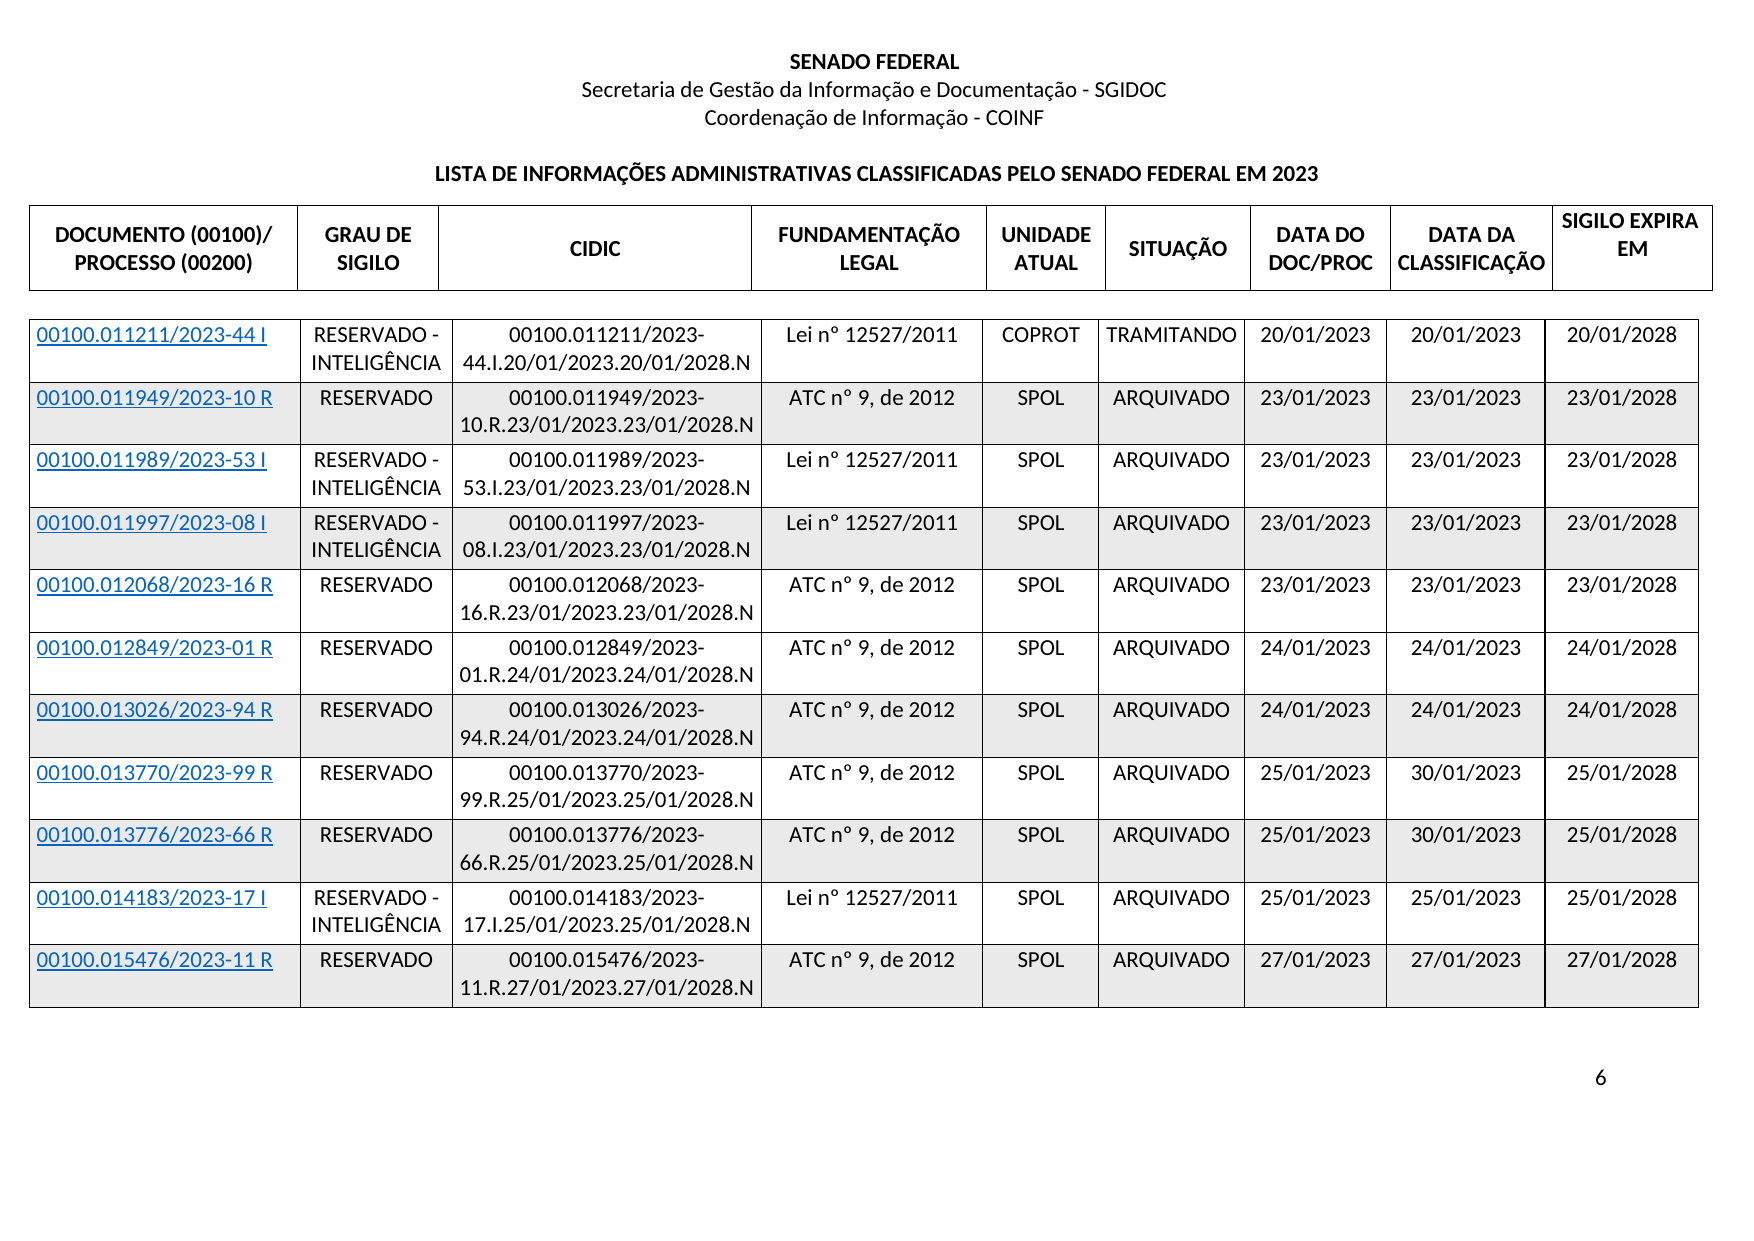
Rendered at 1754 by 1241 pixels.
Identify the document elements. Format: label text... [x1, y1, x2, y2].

table_cell [1699, 569, 1713, 632]
table_cell ARQUIVADO [1099, 820, 1244, 882]
table_cell 00100.013776/2023-66.R.25/01/2023.25/01/2028.N [453, 820, 761, 882]
table_cell 00100.012849/2023-01.R.24/01/2023.24/01/2028.N [453, 633, 761, 694]
table_cell 00100.011949/2023-10.R.23/01/2023.23/01/2028.N [453, 383, 761, 444]
table_cell 20/01/2023 [1245, 320, 1386, 382]
table_cell [1699, 944, 1713, 1007]
table_cell 00100.011949/2023-10 R [30, 383, 300, 444]
table_cell ATC nº 9, de 2012 [762, 695, 982, 757]
table_cell 27/01/2023 [1387, 945, 1544, 1007]
table_cell Lei nº 12527/2011 [762, 508, 982, 569]
table_cell 23/01/2023 [1245, 508, 1386, 569]
table_cell 24/01/2028 [1546, 695, 1698, 757]
table_cell 23/01/2023 [1245, 383, 1386, 444]
table_cell 00100.015476/2023-11.R.27/01/2023.27/01/2028.N [453, 945, 761, 1007]
table_cell 00100.011989/2023-53 I [30, 445, 300, 507]
table_cell ARQUIVADO [1099, 383, 1244, 444]
table_cell RESERVADO [301, 820, 452, 882]
table_cell ATC nº 9, de 2012 [762, 633, 982, 694]
table_cell 00100.013026/2023-94.R.24/01/2023.24/01/2028.N [453, 695, 761, 757]
table_cell RESERVADO - INTELIGÊNCIA [301, 508, 452, 569]
table_cell RESERVADO - INTELIGÊNCIA [301, 320, 452, 382]
table_cell 20/01/2023 [1387, 320, 1544, 382]
table_cell 23/01/2023 [1387, 383, 1544, 444]
table_cell [1699, 632, 1713, 694]
table_cell RESERVADO [301, 633, 452, 694]
table_cell 24/01/2023 [1387, 633, 1544, 694]
table_cell 00100.012068/2023-16.R.23/01/2023.23/01/2028.N [453, 570, 761, 632]
table_cell SPOL [983, 633, 1098, 694]
table_cell ARQUIVADO [1099, 508, 1244, 569]
table_cell 25/01/2028 [1546, 820, 1698, 882]
table_cell SPOL [983, 695, 1098, 757]
table_cell 27/01/2023 [1245, 945, 1386, 1007]
table_cell ATC nº 9, de 2012 [762, 758, 982, 819]
table_cell SPOL [983, 758, 1098, 819]
table_cell ARQUIVADO [1099, 695, 1244, 757]
table_cell ATC nº 9, de 2012 [762, 570, 982, 632]
table_cell 23/01/2028 [1546, 383, 1698, 444]
table_cell [1699, 757, 1713, 819]
table_cell 23/01/2023 [1387, 570, 1544, 632]
table_cell [1699, 882, 1713, 944]
table_cell ATC nº 9, de 2012 [762, 820, 982, 882]
table_cell 00100.014183/2023-17.I.25/01/2023.25/01/2028.N [453, 883, 761, 944]
table_cell RESERVADO - INTELIGÊNCIA [301, 883, 452, 944]
table_cell 00100.014183/2023-17 I [30, 883, 300, 944]
table_cell 24/01/2023 [1245, 695, 1386, 757]
table_cell ARQUIVADO [1099, 883, 1244, 944]
table_cell 30/01/2023 [1387, 758, 1544, 819]
table_cell SPOL [983, 508, 1098, 569]
table_cell 27/01/2028 [1546, 945, 1698, 1007]
table_cell [1699, 507, 1713, 569]
table_cell Lei nº 12527/2011 [762, 883, 982, 944]
table_cell 23/01/2023 [1387, 445, 1544, 507]
table_cell [1699, 694, 1713, 757]
table_cell [1699, 819, 1713, 882]
table_cell RESERVADO [301, 570, 452, 632]
table_cell ARQUIVADO [1099, 945, 1244, 1007]
table_cell 20/01/2028 [1546, 320, 1698, 382]
table_cell ARQUIVADO [1099, 570, 1244, 632]
table_cell RESERVADO [301, 758, 452, 819]
table_cell 25/01/2023 [1387, 883, 1544, 944]
table_cell 23/01/2028 [1546, 570, 1698, 632]
table_cell 00100.011989/2023-53.I.23/01/2023.23/01/2028.N [453, 445, 761, 507]
table_cell ATC nº 9, de 2012 [762, 945, 982, 1007]
table_cell SPOL [983, 383, 1098, 444]
table_cell 00100.013770/2023-99.R.25/01/2023.25/01/2028.N [453, 758, 761, 819]
table_cell SPOL [983, 445, 1098, 507]
table_cell 00100.013770/2023-99 R [30, 758, 300, 819]
table_cell ARQUIVADO [1099, 445, 1244, 507]
table_cell SPOL [983, 945, 1098, 1007]
table_cell COPROT [983, 320, 1098, 382]
table_cell TRAMITANDO [1099, 320, 1244, 382]
table_cell 25/01/2023 [1245, 820, 1386, 882]
table_cell 30/01/2023 [1387, 820, 1544, 882]
table_cell [1699, 382, 1713, 444]
table_cell 24/01/2028 [1546, 633, 1698, 694]
table_cell ARQUIVADO [1099, 758, 1244, 819]
table_cell 00100.015476/2023-11 R [30, 945, 300, 1007]
table_cell RESERVADO [301, 383, 452, 444]
table_cell 00100.011211/2023-44.I.20/01/2023.20/01/2028.N [453, 320, 761, 382]
table_cell Lei nº 12527/2011 [762, 320, 982, 382]
table_cell 25/01/2023 [1245, 883, 1386, 944]
table_cell 00100.011997/2023-08.I.23/01/2023.23/01/2028.N [453, 508, 761, 569]
table_cell [1699, 319, 1713, 382]
table_cell 23/01/2028 [1546, 445, 1698, 507]
table_cell RESERVADO [301, 945, 452, 1007]
table_cell 23/01/2023 [1245, 445, 1386, 507]
table_cell 24/01/2023 [1245, 633, 1386, 694]
table_cell 00100.012849/2023-01 R [30, 633, 300, 694]
table_cell 25/01/2023 [1245, 758, 1386, 819]
table_cell 25/01/2028 [1546, 883, 1698, 944]
table_cell 23/01/2028 [1546, 508, 1698, 569]
table_cell 24/01/2023 [1387, 695, 1544, 757]
table_cell 00100.011211/2023-44 I [30, 320, 300, 382]
table_cell 23/01/2023 [1387, 508, 1544, 569]
table_cell Lei nº 12527/2011 [762, 445, 982, 507]
table_cell 00100.011997/2023-08 I [30, 508, 300, 569]
table_cell [1699, 444, 1713, 507]
table_cell SPOL [983, 570, 1098, 632]
table_cell ATC nº 9, de 2012 [762, 383, 982, 444]
table_cell 00100.013026/2023-94 R [30, 695, 300, 757]
table_cell ARQUIVADO [1099, 633, 1244, 694]
table_cell 00100.013776/2023-66 R [30, 820, 300, 882]
table_cell 00100.012068/2023-16 R [30, 570, 300, 632]
table_cell SPOL [983, 883, 1098, 944]
table_cell RESERVADO - INTELIGÊNCIA [301, 445, 452, 507]
table_cell 23/01/2023 [1245, 570, 1386, 632]
table_cell 25/01/2028 [1546, 758, 1698, 819]
table_cell RESERVADO [301, 695, 452, 757]
table_cell SPOL [983, 820, 1098, 882]
